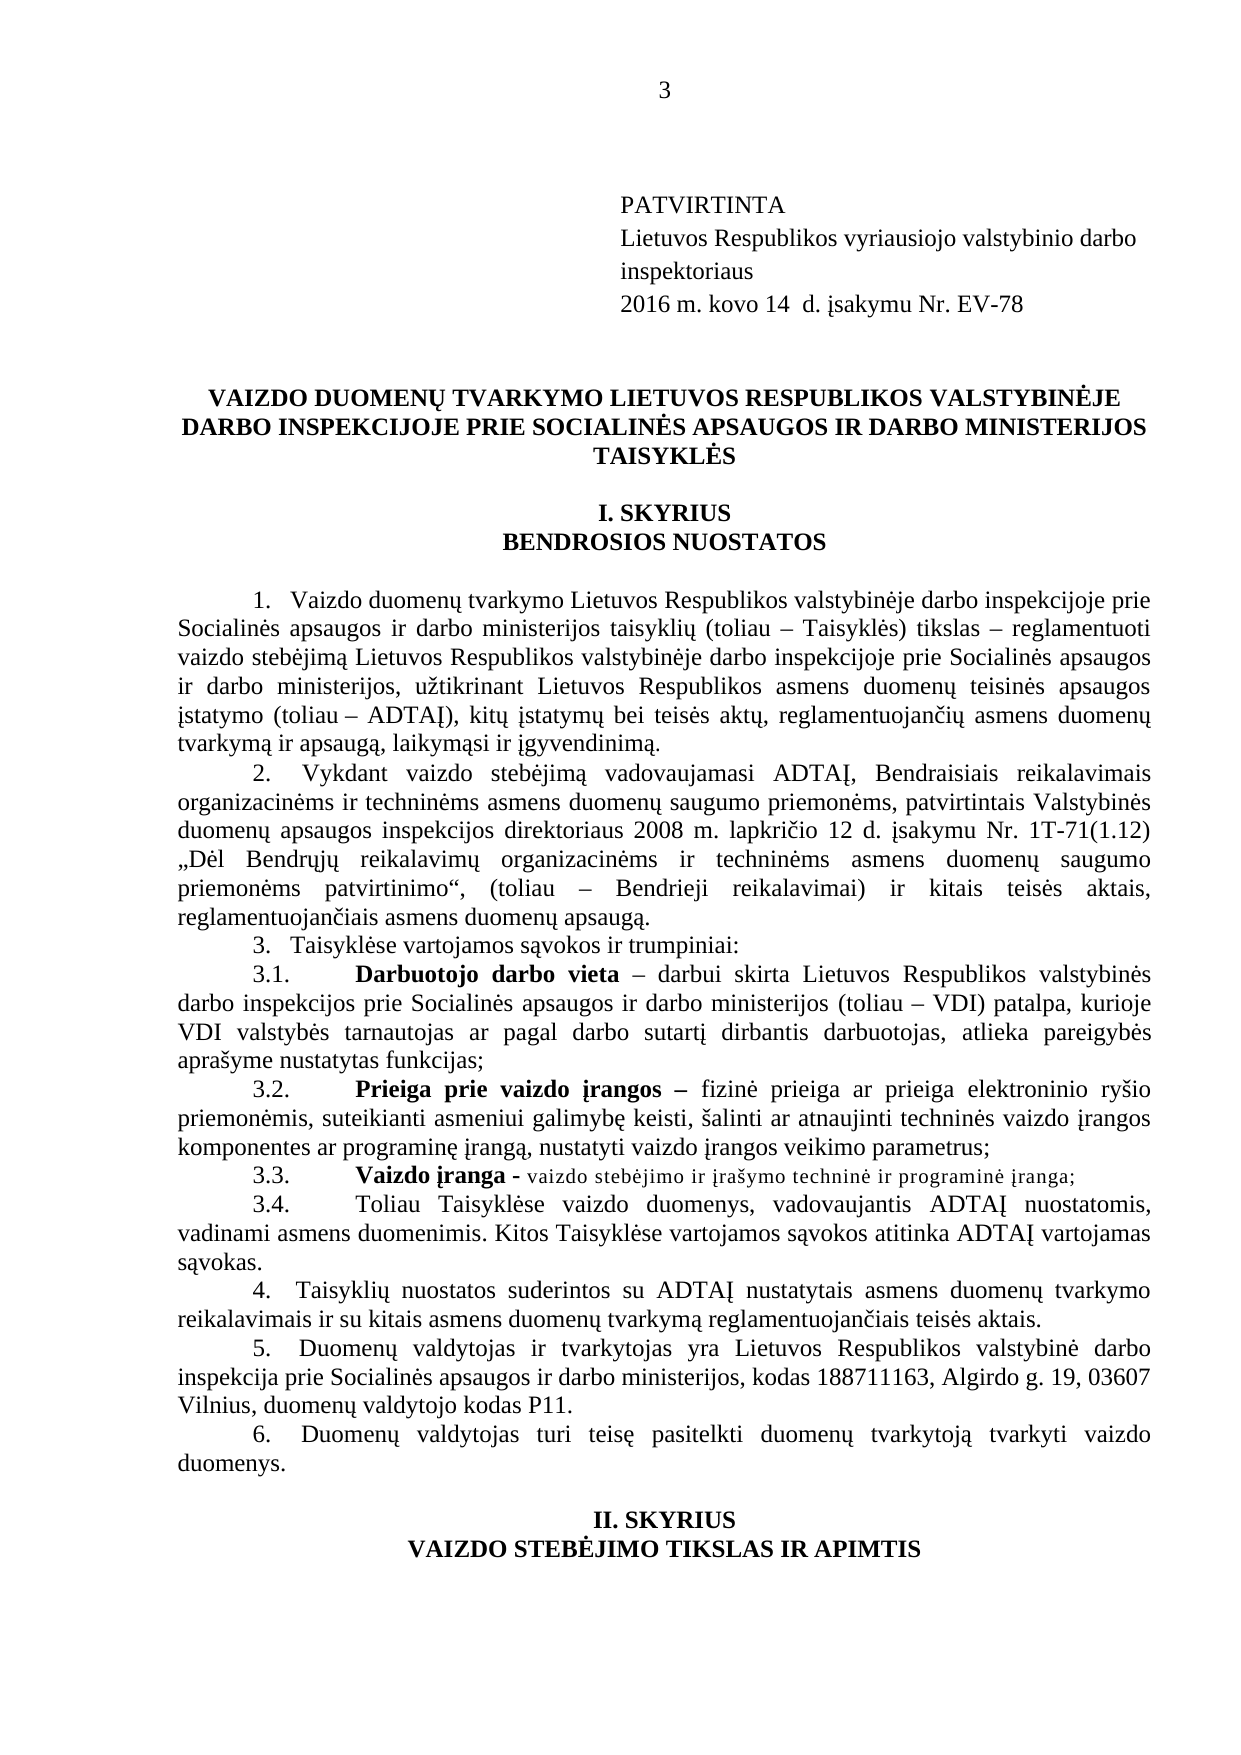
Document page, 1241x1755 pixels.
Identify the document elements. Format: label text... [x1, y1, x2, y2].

text BENDROSIOS NUOSTATOS [177, 527, 1152, 556]
text 4. Taisyklių nuostatos suderintos su ADTAĮ nustatytais asmens duomenų tvarkymo reikalavimais ir su kitais asmens duomenų tvarkymą reglamentuojančiais teisės aktais. [177, 1276, 1152, 1333]
text 3.1. Darbuotojo darbo vieta – darbui skirta Lietuvos Respublikos valstybinės darbo inspekcijos prie Socialinės apsaugos ir darbo ministerijos (toliau – VDI) patalpa, kurioje VDI valstybės tarnautojas ar pagal darbo sutartį dirbantis darbuotojas, atlieka pareigybės aprašyme nustatytas funkcijas; [177, 959, 1152, 1074]
text 3.2. Prieiga prie vaizdo įrangos – fizinė prieiga ar prieiga elektroninio ryšio priemonėmis, suteikianti asmeniui galimybę keisti, šalinti ar atnaujinti techninės vaizdo įrangos komponentes ar programinę įrangą, nustatyti vaizdo įrangos veikimo parametrus; [177, 1074, 1152, 1161]
text 6. Duomenų valdytojas turi teisę pasitelkti duomenų tvarkytoją tvarkyti vaizdo duomenys. [177, 1419, 1152, 1477]
text VAIZDO STEBĖJIMO TIKSLAS IR APIMTIS [177, 1534, 1152, 1563]
text PATVIRTINTA [620, 190, 1152, 218]
text 3. Taisyklėse vartojamos sąvokos ir trumpiniai: [177, 931, 1152, 959]
text 3.3. Vaizdo įranga - vaizdo stebėjimo ir įrašymo techninė ir programinė įranga; [177, 1161, 1152, 1189]
text 2. Vykdant vaizdo stebėjimą vadovaujamasi ADTAĮ, Bendraisiais reikalavimais organizacinėms ir techninėms asmens duomenų saugumo priemonėms, patvirtintais Valstybinės duomenų apsaugos inspekcijos direktoriaus 2008 m. lapkričio 12 d. įsakymu Nr. 1T-71(1.12) „Dėl Bendrųjų reikalavimų organizacinėms ir techninėms asmens duomenų saugumo priemonėms patvirtinimo“, (toliau – Bendrieji reikalavimai) ir kitais teisės aktais, reglamentuojančiais asmens duomenų apsaugą. [177, 758, 1152, 931]
text VAIZDO DUOMENŲ TVARKYMO LIETUVOS RESPUBLIKOS VALSTYBINĖJE DARBO INSPEKCIJOJE prie socialinės apsaugos ir darbo ministerijOs TAISYKLĖS [177, 383, 1152, 470]
text 1. Vaizdo duomenų tvarkymo Lietuvos Respublikos valstybinėje darbo inspekcijoje prie Socialinės apsaugos ir darbo ministerijos taisyklių (toliau – Taisyklės) tikslas – reglamentuoti vaizdo stebėjimą Lietuvos Respublikos valstybinėje darbo inspekcijoje prie Socialinės apsaugos ir darbo ministerijos, užtikrinant Lietuvos Respublikos asmens duomenų teisinės apsaugos įstatymo (toliau – ADTAĮ), kitų įstatymų bei teisės aktų, reglamentuojančių asmens duomenų tvarkymą ir apsaugą, laikymąsi ir įgyvendinimą. [177, 585, 1152, 758]
text II. SKYRIUS [177, 1506, 1152, 1534]
text 2016 m. kovo 14 d. įsakymu Nr. EV-78 [620, 289, 1152, 317]
text I. SKYRIUS [177, 498, 1152, 527]
text 3.4. Toliau Taisyklėse vaizdo duomenys, vadovaujantis ADTAĮ nuostatomis, vadinami asmens duomenimis. Kitos Taisyklėse vartojamos sąvokos atitinka ADTAĮ vartojamas sąvokas. [177, 1189, 1152, 1276]
text 5. Duomenų valdytojas ir tvarkytojas yra Lietuvos Respublikos valstybinė darbo inspekcija prie Socialinės apsaugos ir darbo ministerijos, kodas 188711163, Algirdo g. 19, 03607 Vilnius, duomenų valdytojo kodas P11. [177, 1333, 1152, 1419]
text Lietuvos Respublikos vyriausiojo valstybinio darbo inspektoriaus [620, 223, 1152, 284]
